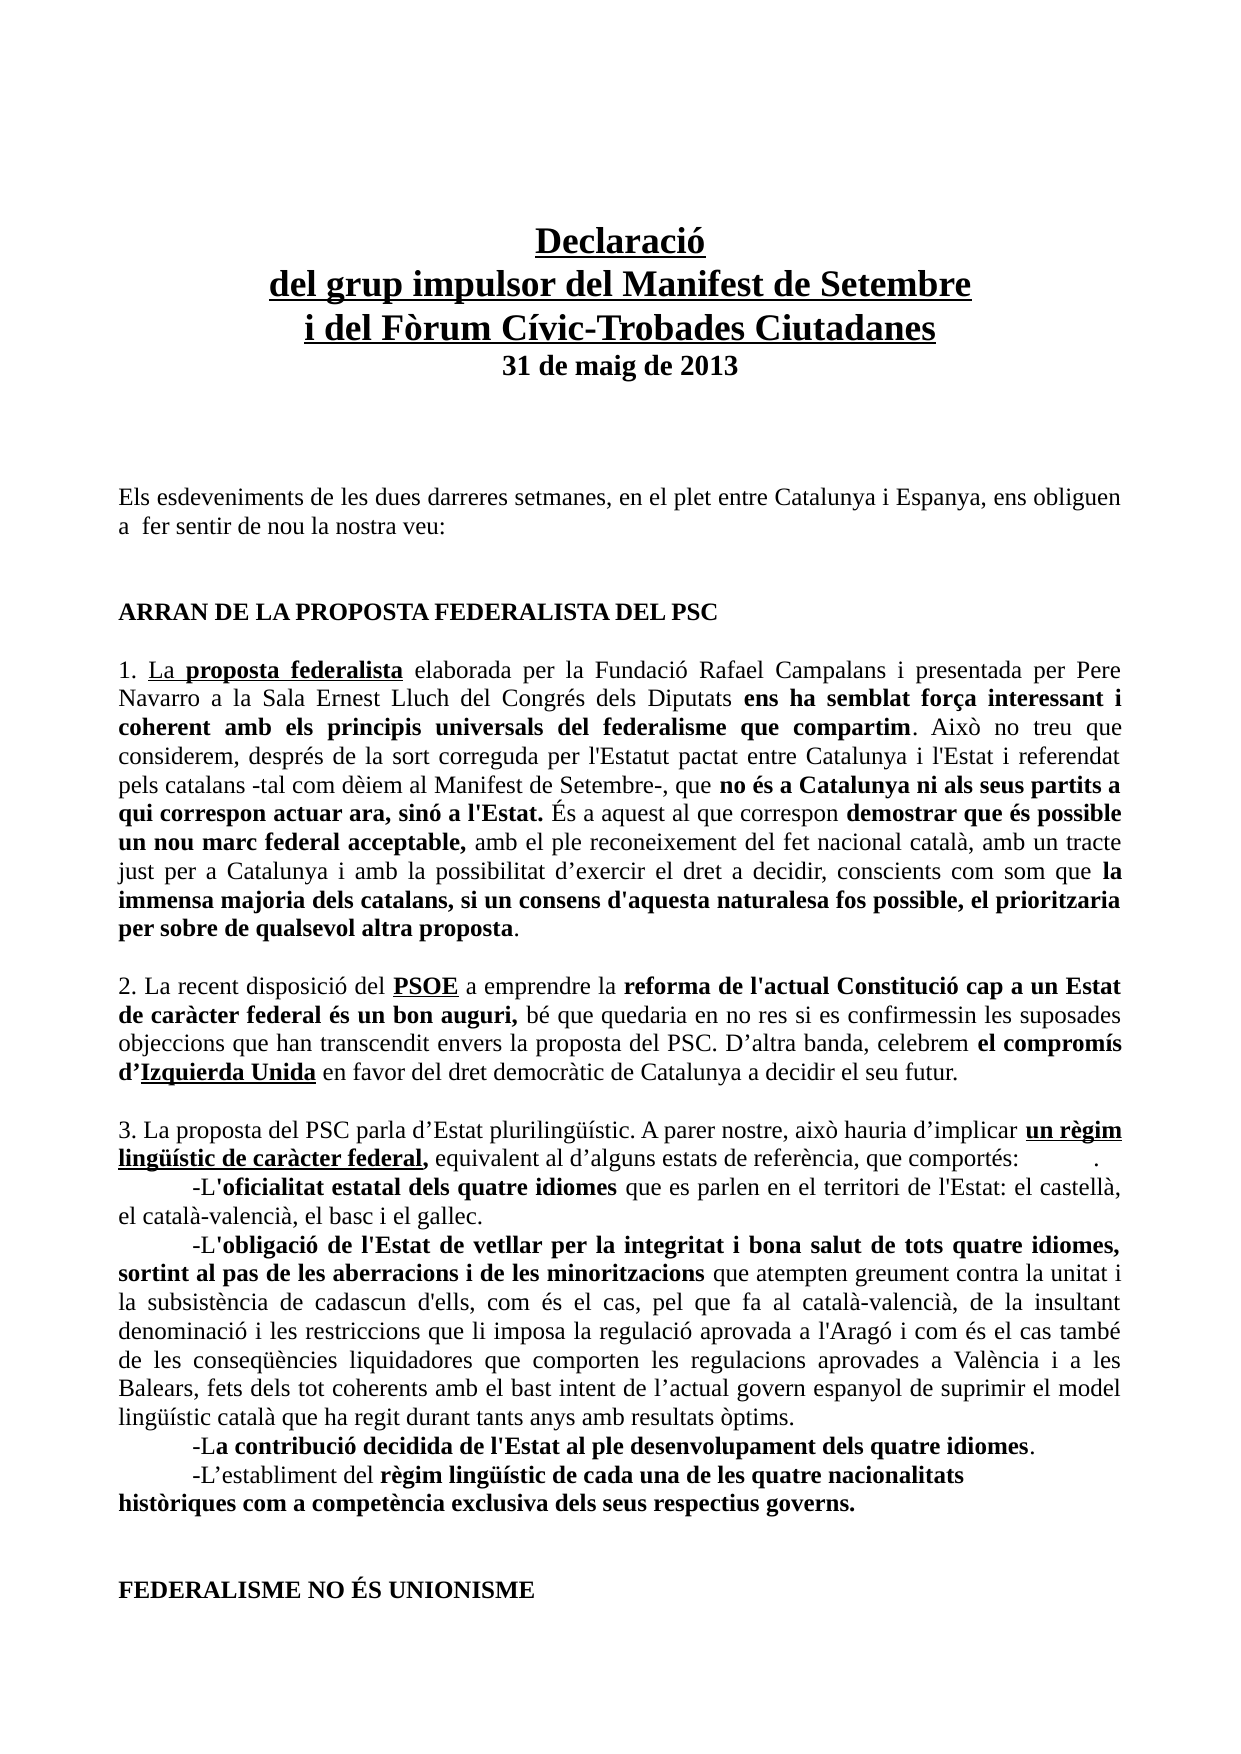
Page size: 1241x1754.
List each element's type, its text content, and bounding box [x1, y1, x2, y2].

text Els esdeveniments de les dues darreres setmanes, en el plet entre Catalunya i Espanya, ens obliguen a fer sentir de nou la nostra veu: [118, 482, 1122, 540]
text i del Fòrum Cívic-Trobades Ciutadanes [118, 305, 1122, 348]
text -L'obligació de l'Estat de vetllar per la integritat i bona salut de tots quatre idiomes, sortint al pas de les aberracions i de les minoritzacions que atempten greument contra la unitat i la subsistència de cadascun d'ells, com és el cas, pel que fa al català-valencià, de la insultant denominació i les restriccions que li imposa la regulació aprovada a l'Aragó i com és el cas també de les conseqüències liquidadores que comporten les regulacions aprovades a València i a les Balears, fets dels tot coherents amb el bast intent de l’actual govern espanyol de suprimir el model lingüístic català que ha regit durant tants anys amb resultats òptims. [118, 1230, 1122, 1431]
text del grup impulsor del Manifest de Setembre [118, 262, 1122, 305]
text Declaració [118, 219, 1122, 262]
text ARRAN DE LA PROPOSTA FEDERALISTA DEL PSC [118, 597, 1122, 626]
text 3. La proposta del PSC parla d’Estat plurilingüístic. A parer nostre, això hauria d’implicar un règim lingüístic de caràcter federal, equivalent al d’alguns estats de referència, que comportés: . [118, 1115, 1122, 1172]
text 2. La recent disposició del PSOE a emprendre la reforma de l'actual Constitució cap a un Estat de caràcter federal és un bon auguri, bé que quedaria en no res si es confirmessin les suposades objeccions que han transcendit envers la proposta del PSC. D’altra banda, celebrem el compromís d’Izquierda Unida en favor del dret democràtic de Catalunya a decidir el seu futur. [118, 971, 1122, 1086]
text -L’establiment del règim lingüístic de cada una de les quatre nacionalitats [192, 1460, 1122, 1488]
text 31 de maig de 2013 [118, 348, 1122, 382]
text -La contribució decidida de l'Estat al ple desenvolupament dels quatre idiomes. [192, 1431, 1122, 1460]
text -L'oficialitat estatal dels quatre idiomes que es parlen en el territori de l'Estat: el castellà, el català-valencià, el basc i el gallec. [118, 1172, 1122, 1230]
text FEDERALISME NO ÉS UNIONISME [118, 1575, 1122, 1603]
text 1. La proposta federalista elaborada per la Fundació Rafael Campalans i presentada per Pere Navarro a la Sala Ernest Lluch del Congrés dels Diputats ens ha semblat força interessant i coherent amb els principis universals del federalisme que compartim. Això no treu que considerem, després de la sort correguda per l'Estatut pactat entre Catalunya i l'Estat i referendat pels catalans -tal com dèiem al Manifest de Setembre-, que no és a Catalunya ni als seus partits a qui correspon actuar ara, sinó a l'Estat. És a aquest al que correspon demostrar que és possible un nou marc federal acceptable, amb el ple reconeixement del fet nacional català, amb un tracte just per a Catalunya i amb la possibilitat d’exercir el dret a decidir, conscients com som que la immensa majoria dels catalans, si un consens d'aquesta naturalesa fos possible, el prioritzaria per sobre de qualsevol altra proposta. [118, 655, 1122, 942]
text històriques com a competència exclusiva dels seus respectius governs. [118, 1488, 1122, 1517]
